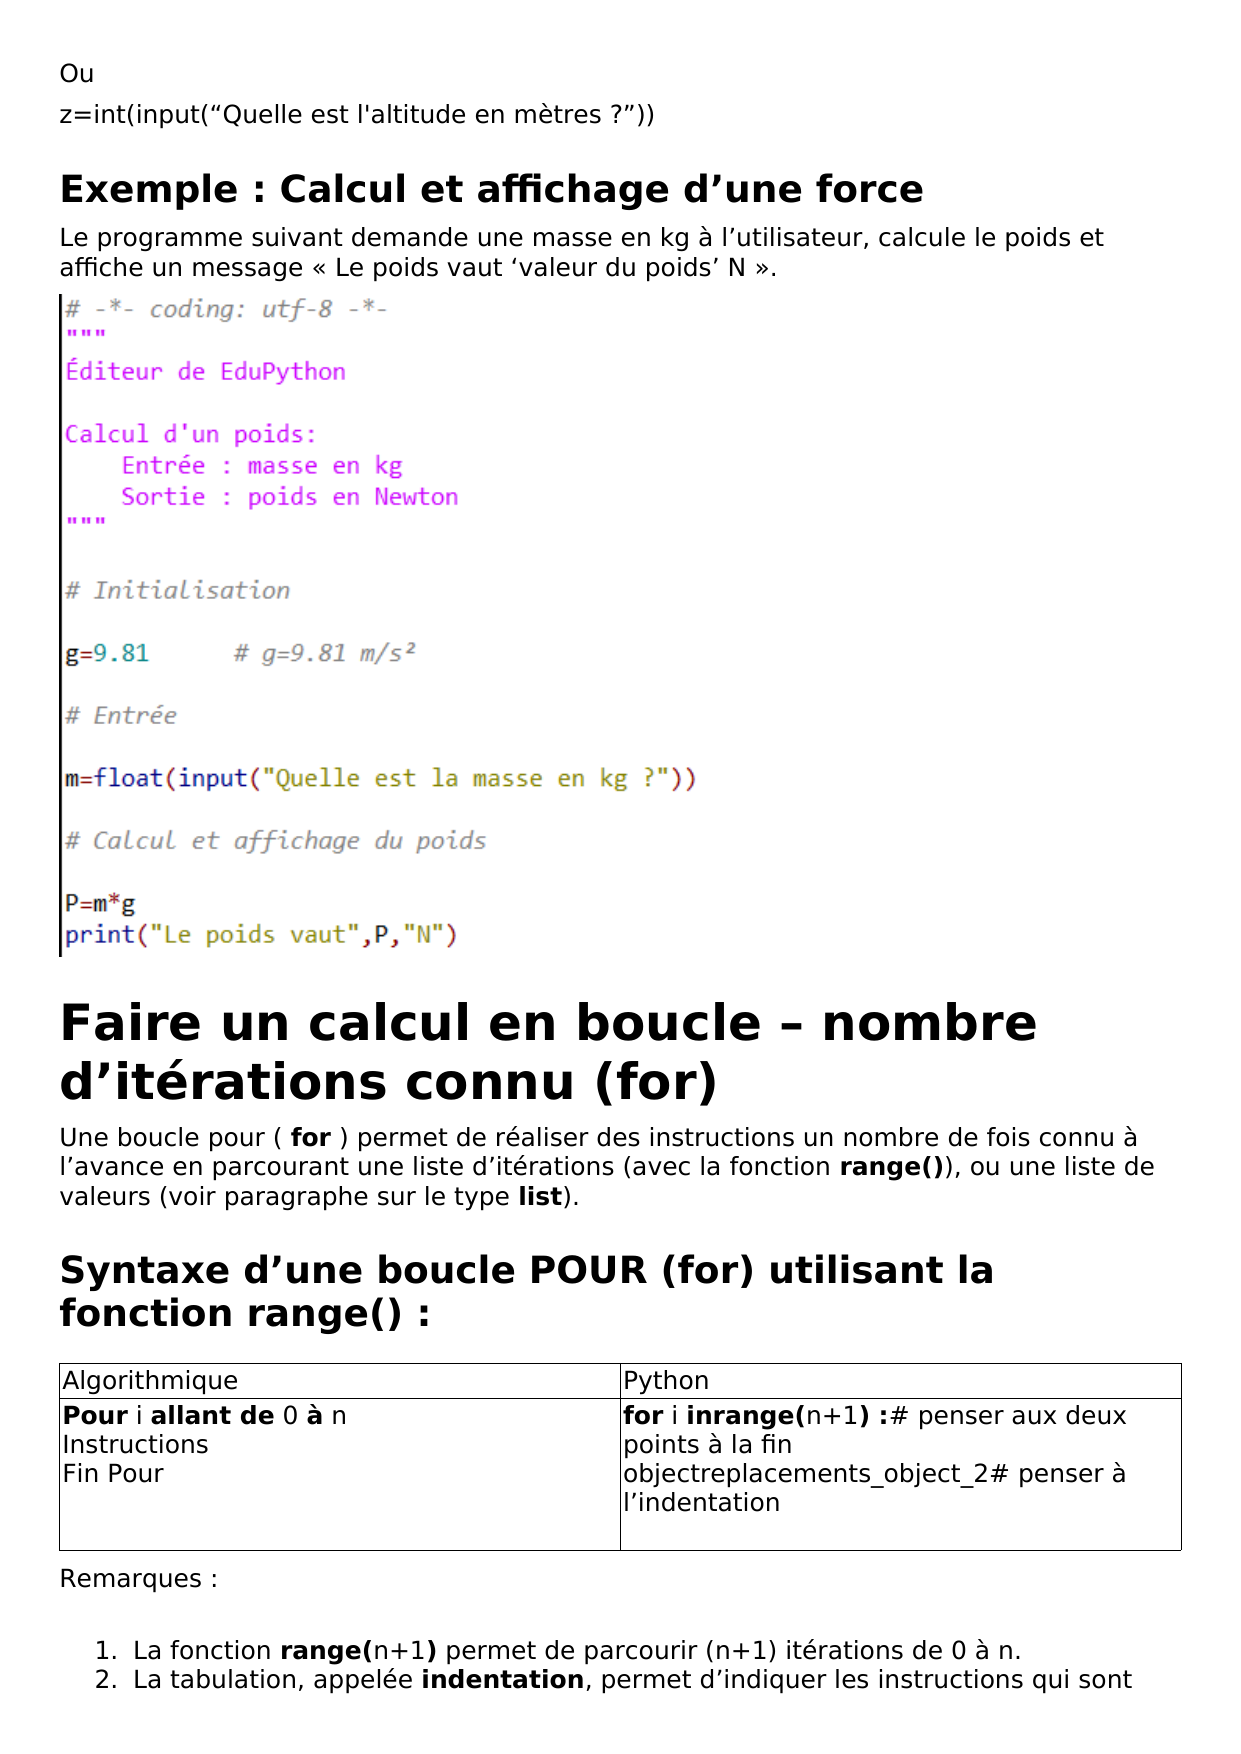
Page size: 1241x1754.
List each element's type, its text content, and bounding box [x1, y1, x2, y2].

text Une boucle pour ( for ) permet de réaliser des instructions un nombre de fois connu à l’avance en parcourant une liste d’itérations (avec la fonction range()), ou une liste de valeurs (voir paragraphe sur le type list). [59, 1123, 1181, 1211]
subtitle Faire un calcul en boucle – nombre d’itérations connu (for) [59, 994, 1181, 1111]
picture [59, 294, 703, 957]
subtitle Syntaxe d’une boucle POUR (for) utilisant la fonction range() : [59, 1248, 1181, 1336]
text Ou [59, 59, 1181, 88]
table_header Python [621, 1364, 1181, 1398]
table_cell Pour i allant de 0 à n Instructions Fin Pour [60, 1399, 620, 1550]
text Le programme suivant demande une masse en kg à l’utilisateur, calcule le poids et affiche un message « Le poids vaut ‘valeur du poids’ N ». [59, 223, 1181, 282]
subtitle Exemple : Calcul et affichage d’une force [59, 167, 1181, 211]
table_header Algorithmique [60, 1364, 620, 1398]
list La fonction range(n+1) permet de parcourir (n+1) itérations de 0 à n. [118, 1636, 1181, 1665]
list La tabulation, appelée indentation, permet d’indiquer les instructions qui sont [118, 1665, 1181, 1694]
text z=int(input(“Quelle est l'altitude en mètres ?”)) [59, 101, 1181, 130]
table_cell for i inrange(n+1) :# penser aux deux points à la fin objectreplacements_object_2# penser à l’indentation [621, 1399, 1181, 1550]
text Remarques : [59, 1565, 1181, 1594]
